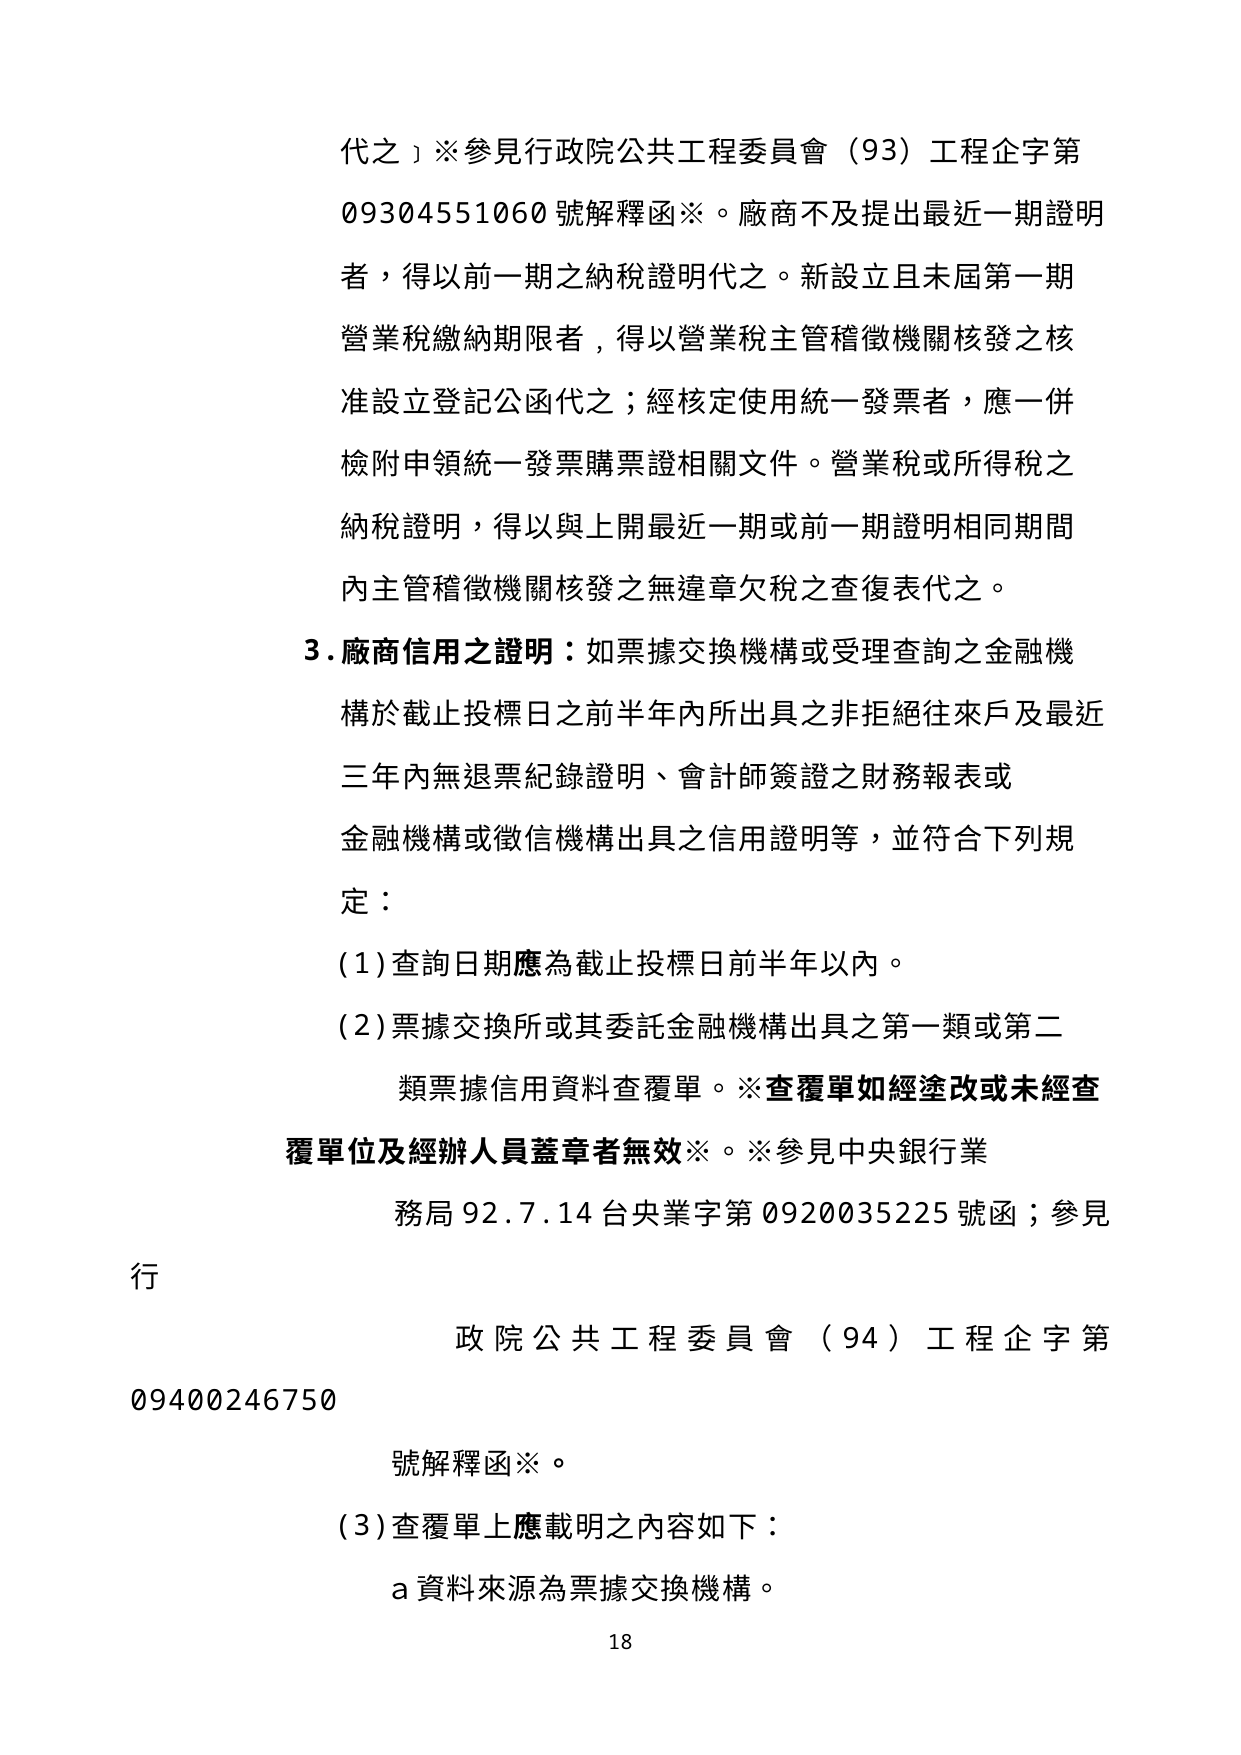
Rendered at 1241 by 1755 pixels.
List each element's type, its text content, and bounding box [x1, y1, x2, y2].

text 代之﹞※參見行政院公共工程委員會（93）工程企字第 [341, 108, 1110, 170]
text 金融機構或徵信機構出具之信用證明等，並符合下列規 [341, 795, 1110, 858]
text 政院公共工程委員會（94）工程企字第09400246750 [130, 1295, 1110, 1420]
text 定： [341, 858, 1110, 920]
text 號解釋函※。 [130, 1420, 1110, 1483]
text 覆單位及經辦人員蓋章者無效※。※參見中央銀行業 [189, 1108, 1110, 1170]
text 構於截止投標日之前半年內所出具之非拒絕往來戶及最近三年內無退票紀錄證明、會計師簽證之財務報表或 [341, 670, 1110, 795]
text 09304551060號解釋函※。廠商不及提出最近一期證明 [341, 170, 1110, 233]
text 檢附申領統一發票購票證相關文件。營業稅或所得稅之 [341, 420, 1110, 483]
text 務局92.7.14台央業字第0920035225號函；參見行 [130, 1170, 1110, 1295]
text ａ資料來源為票據交換機構。 [130, 1545, 1110, 1608]
text 類票據信用資料查覆單。※查覆單如經塗改或未經查 [189, 1045, 1110, 1108]
text 內主管稽徵機關核發之無違章欠稅之查復表代之。 [341, 545, 1110, 608]
text 營業稅繳納期限者﹐得以營業稅主管稽徵機關核發之核 [341, 295, 1110, 358]
text 者，得以前一期之納稅證明代之。新設立且未屆第一期 [341, 233, 1110, 295]
text (2)票據交換所或其委託金融機構出具之第一類或第二 [130, 983, 1110, 1045]
text (1)查詢日期應為截止投標日前半年以內。 [130, 920, 1110, 983]
text 納稅證明，得以與上開最近一期或前一期證明相同期間 [341, 483, 1110, 545]
text 3.廠商信用之證明：如票據交換機構或受理查詢之金融機 [142, 608, 1110, 670]
text 准設立登記公函代之；經核定使用統一發票者，應一併 [341, 358, 1110, 420]
text (3)查覆單上應載明之內容如下： [130, 1483, 1110, 1545]
